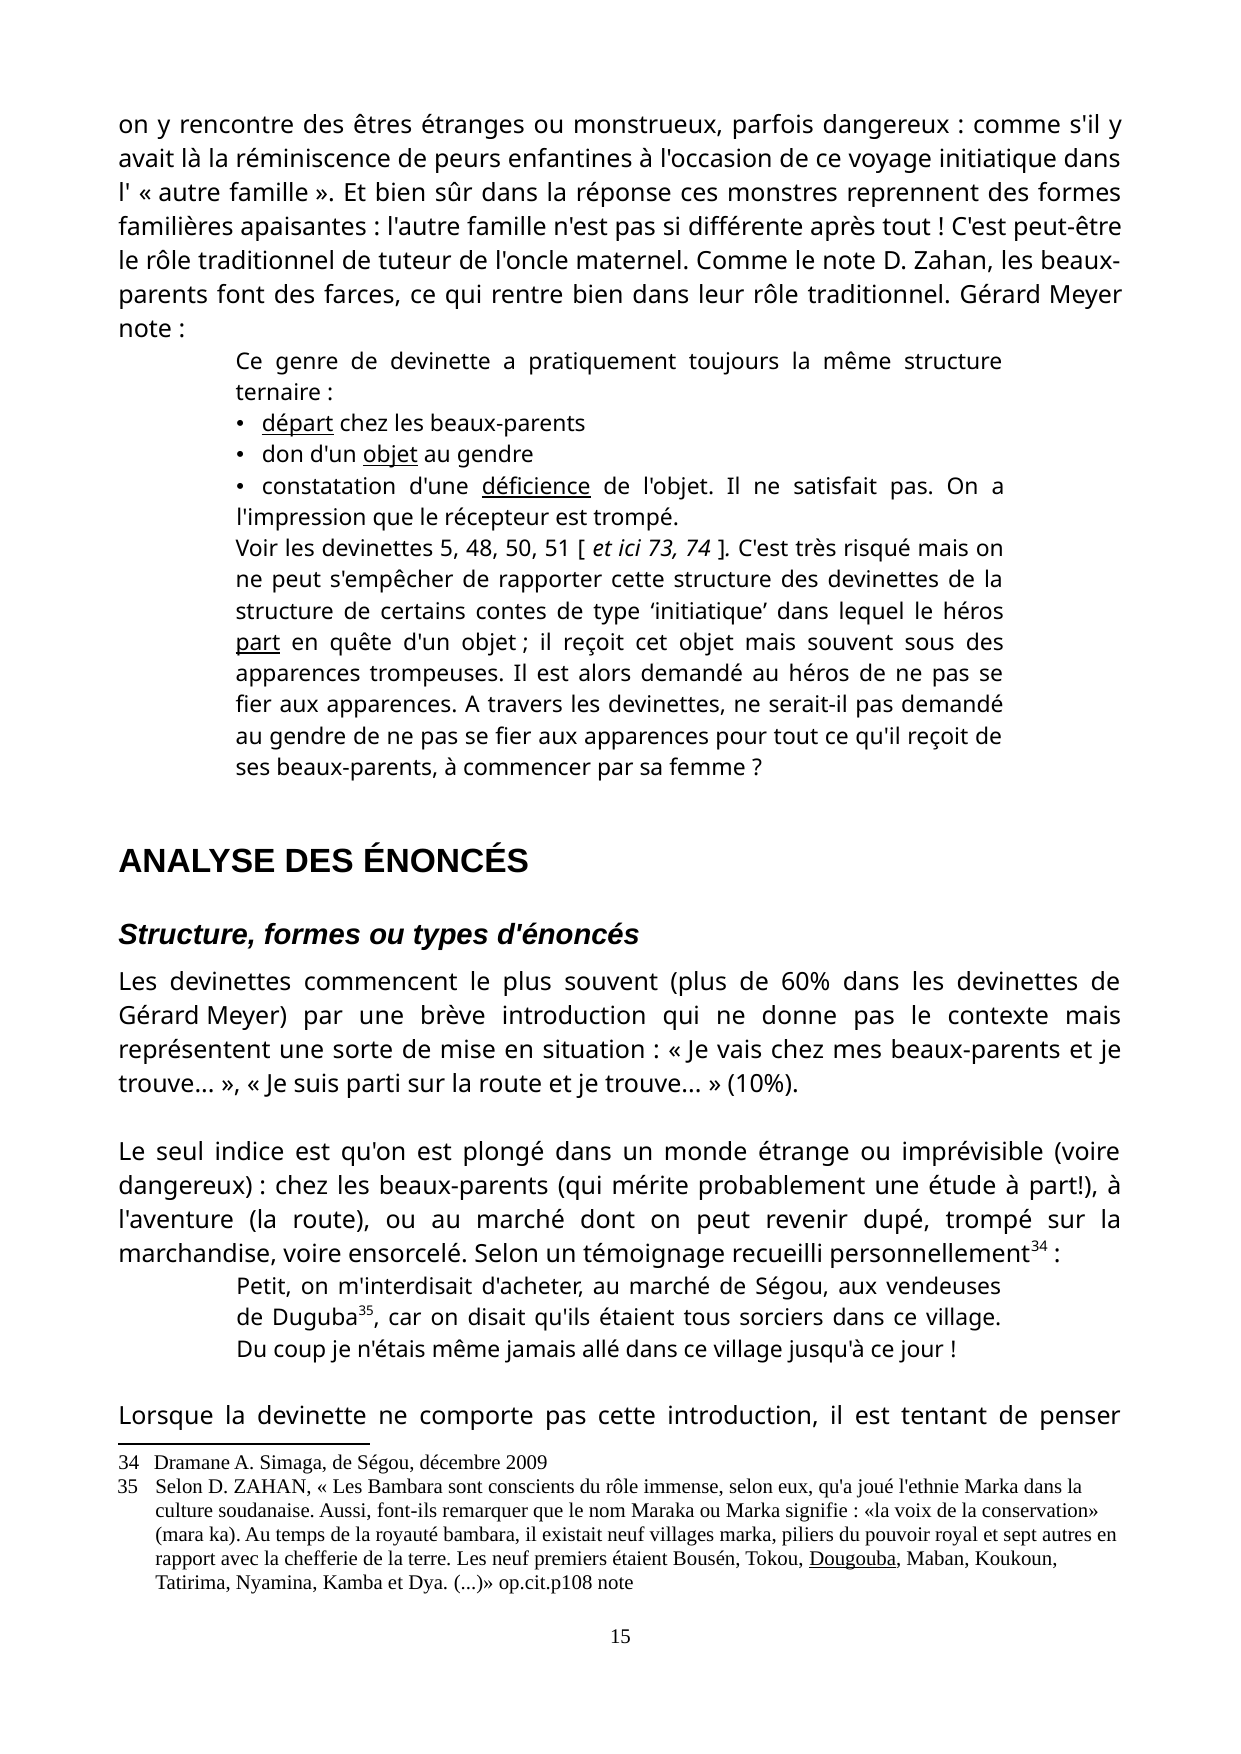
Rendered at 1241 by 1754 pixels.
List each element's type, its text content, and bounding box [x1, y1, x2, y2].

list départ chez les beaux-parents [236, 407, 1005, 438]
text Petit, on m'interdisait d'acheter, au marché de Ségou, aux vendeuses de Duguba, car on disait qu'ils étaient tous sorciers dans ce village. Du coup je n'étais même jamais allé dans ce village jusqu'à ce jour ! [236, 1270, 1002, 1364]
subtitle ANALYSE DES ÉNONCÉS [118, 841, 1122, 880]
list constatation d'une déficience de l'objet. Il ne satisfait pas. On a l'impression que le récepteur est trompé. [236, 470, 1005, 532]
text Le seul indice est qu'on est plongé dans un monde étrange ou imprévisible (voire dangereux) : chez les beaux-parents (qui mérite probablement une étude à part!), à l'aventure (la route), ou au marché dont on peut revenir dupé, trompé sur la marchandise, voire ensorcelé. Selon un témoignage recueilli personnellement : [118, 1100, 1122, 1270]
list don d'un objet au gendre [236, 438, 1005, 470]
subtitle Structure, formes ou types d'énoncés [118, 917, 1122, 951]
text Les devinettes commencent le plus souvent (plus de 60% dans les devinettes de Gérard Meyer) par une brève introduction qui ne donne pas le contexte mais représentent une sorte de mise en situation : « Je vais chez mes beaux-parents et je trouve... », « Je suis parti sur la route et je trouve... » (10%). [118, 963, 1122, 1100]
text Ce genre de devinette a pratiquement toujours la même structure ternaire : [235, 345, 1003, 407]
text on y rencontre des êtres étranges ou monstrueux, parfois dangereux : comme s'il y avait là la réminiscence de peurs enfantines à l'occasion de ce voyage initiatique dans l' « autre famille ». Et bien sûr dans la réponse ces monstres reprennent des formes familières apaisantes : l'autre famille n'est pas si différente après tout ! C'est peut-être le rôle traditionnel de tuteur de l'oncle maternel. Comme le note D. Zahan, les beaux-parents font des farces, ce qui rentre bien dans leur rôle traditionnel. Gérard Meyer note : [118, 106, 1122, 345]
text Lorsque la devinette ne comporte pas cette introduction, il est tentant de penser [118, 1364, 1122, 1432]
text Dramane A. Simaga, de Ségou, décembre 2009 [118, 1450, 1122, 1474]
list Selon D. ZAHAN, « Les Bambara sont conscients du rôle immense, selon eux, qu'a joué l'ethnie Marka dans la culture soudanaise. Aussi, font‑ils remarquer que le nom Maraka ou Marka signifie : «la voix de la conservation» (mara ka). Au temps de la royauté bambara, il existait neuf villages marka, piliers du pouvoir royal et sept autres en rapport avec la chefferie de la terre. Les neuf premiers étaient Bousén, Tokou, Dougouba, Maban, Koukoun, Tatirima, Nyamina, Kamba et Dya. (...)» op.cit.p108 note [117, 1474, 1122, 1594]
list Voir les devinettes 5, 48, 50, 51 [ et ici 73, 74 ]. C'est très risqué mais on ne peut s'empêcher de rapporter cette structure des devinettes de la structure de certains contes de type ʻinitiatiqueʼ dans lequel le héros part en quête d'un objet ; il reçoit cet objet mais souvent sous des apparences trompeuses. Il est alors demandé au héros de ne pas se fier aux apparences. A travers les devinettes, ne serait-il pas demandé au gendre de ne pas se fier aux apparences pour tout ce qu'il reçoit de ses beaux-parents, à commencer par sa femme ? [235, 532, 1004, 782]
